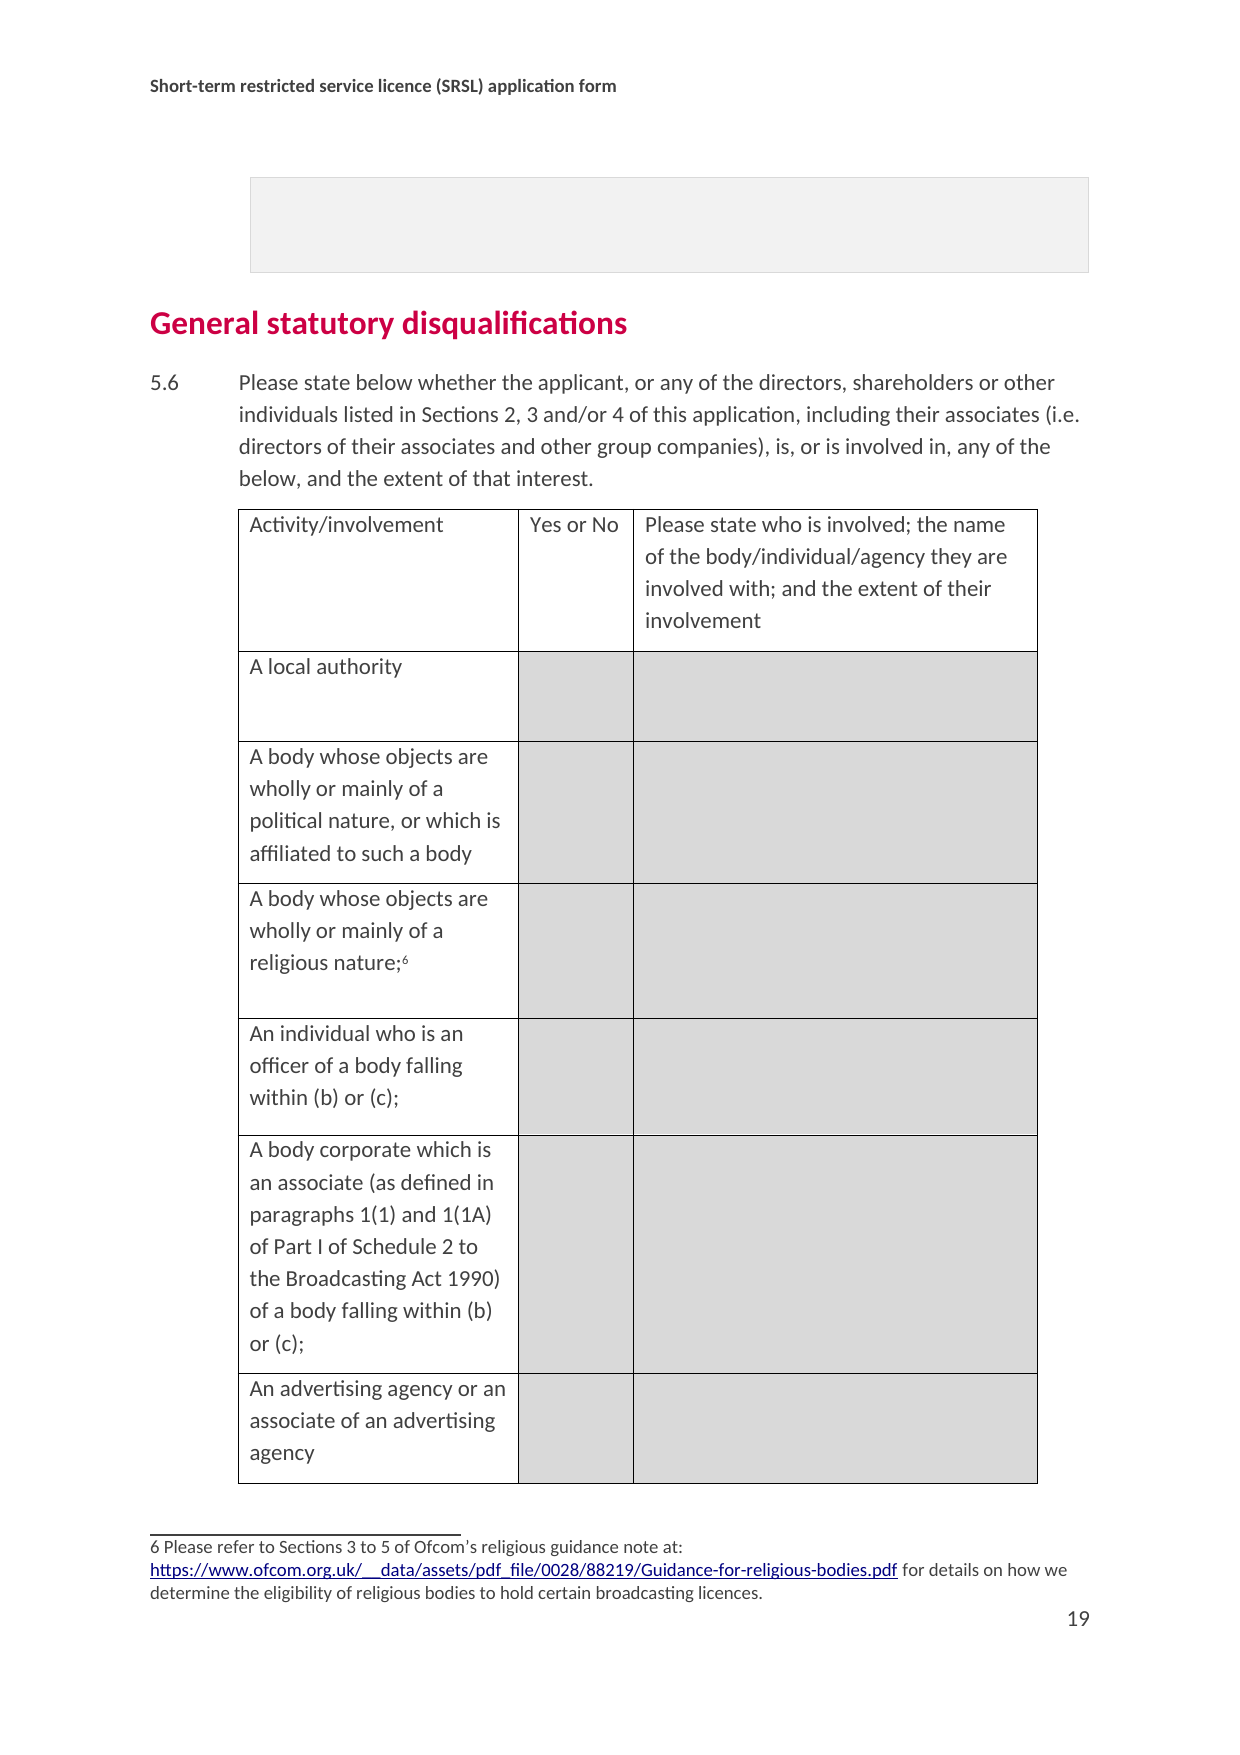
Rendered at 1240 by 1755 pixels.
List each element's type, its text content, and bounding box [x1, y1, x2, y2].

table_cell [634, 1374, 1037, 1483]
table_header Yes or No [519, 510, 633, 651]
list Please state below whether the applicant, or any of the directors, shareholders or other individuals listed in Sections 2, 3 and/or 4 of this application, including their associates (i.e. directors of their associates and other group companies), is, or is involved in, any of the below, and the extent of that interest. [150, 368, 1089, 492]
table_cell [519, 1019, 633, 1134]
table_cell [519, 1136, 633, 1373]
subtitle General statutory disqualifications [150, 302, 1089, 343]
table_header Please state who is involved; the name of the body/individual/agency they are involved with; and the extent of their involvement [634, 510, 1037, 651]
table_cell [634, 652, 1037, 741]
table_cell A local authority [239, 652, 518, 741]
table_cell [519, 742, 633, 883]
table_cell An advertising agency or an associate of an advertising agency [239, 1374, 518, 1483]
table_cell A body whose objects are wholly or mainly of a religious nature; [239, 884, 518, 1018]
table_cell [634, 742, 1037, 883]
table_cell [519, 1374, 633, 1483]
table_cell [519, 884, 633, 1018]
table_cell [634, 1136, 1037, 1373]
table_cell [519, 652, 633, 741]
table_cell [634, 1019, 1037, 1134]
table_cell A body corporate which is an associate (as defined in paragraphs 1(1) and 1(1A) of Part I of Schedule 2 to the Broadcasting Act 1990) of a body falling within (b) or (c); [239, 1136, 518, 1373]
table_cell [634, 884, 1037, 1018]
table_cell An individual who is an officer of a body falling within (b) or (c); [239, 1019, 518, 1134]
table_cell A body whose objects are wholly or mainly of a political nature, or which is affiliated to such a body [239, 742, 518, 883]
table_header Activity/involvement [239, 510, 518, 651]
